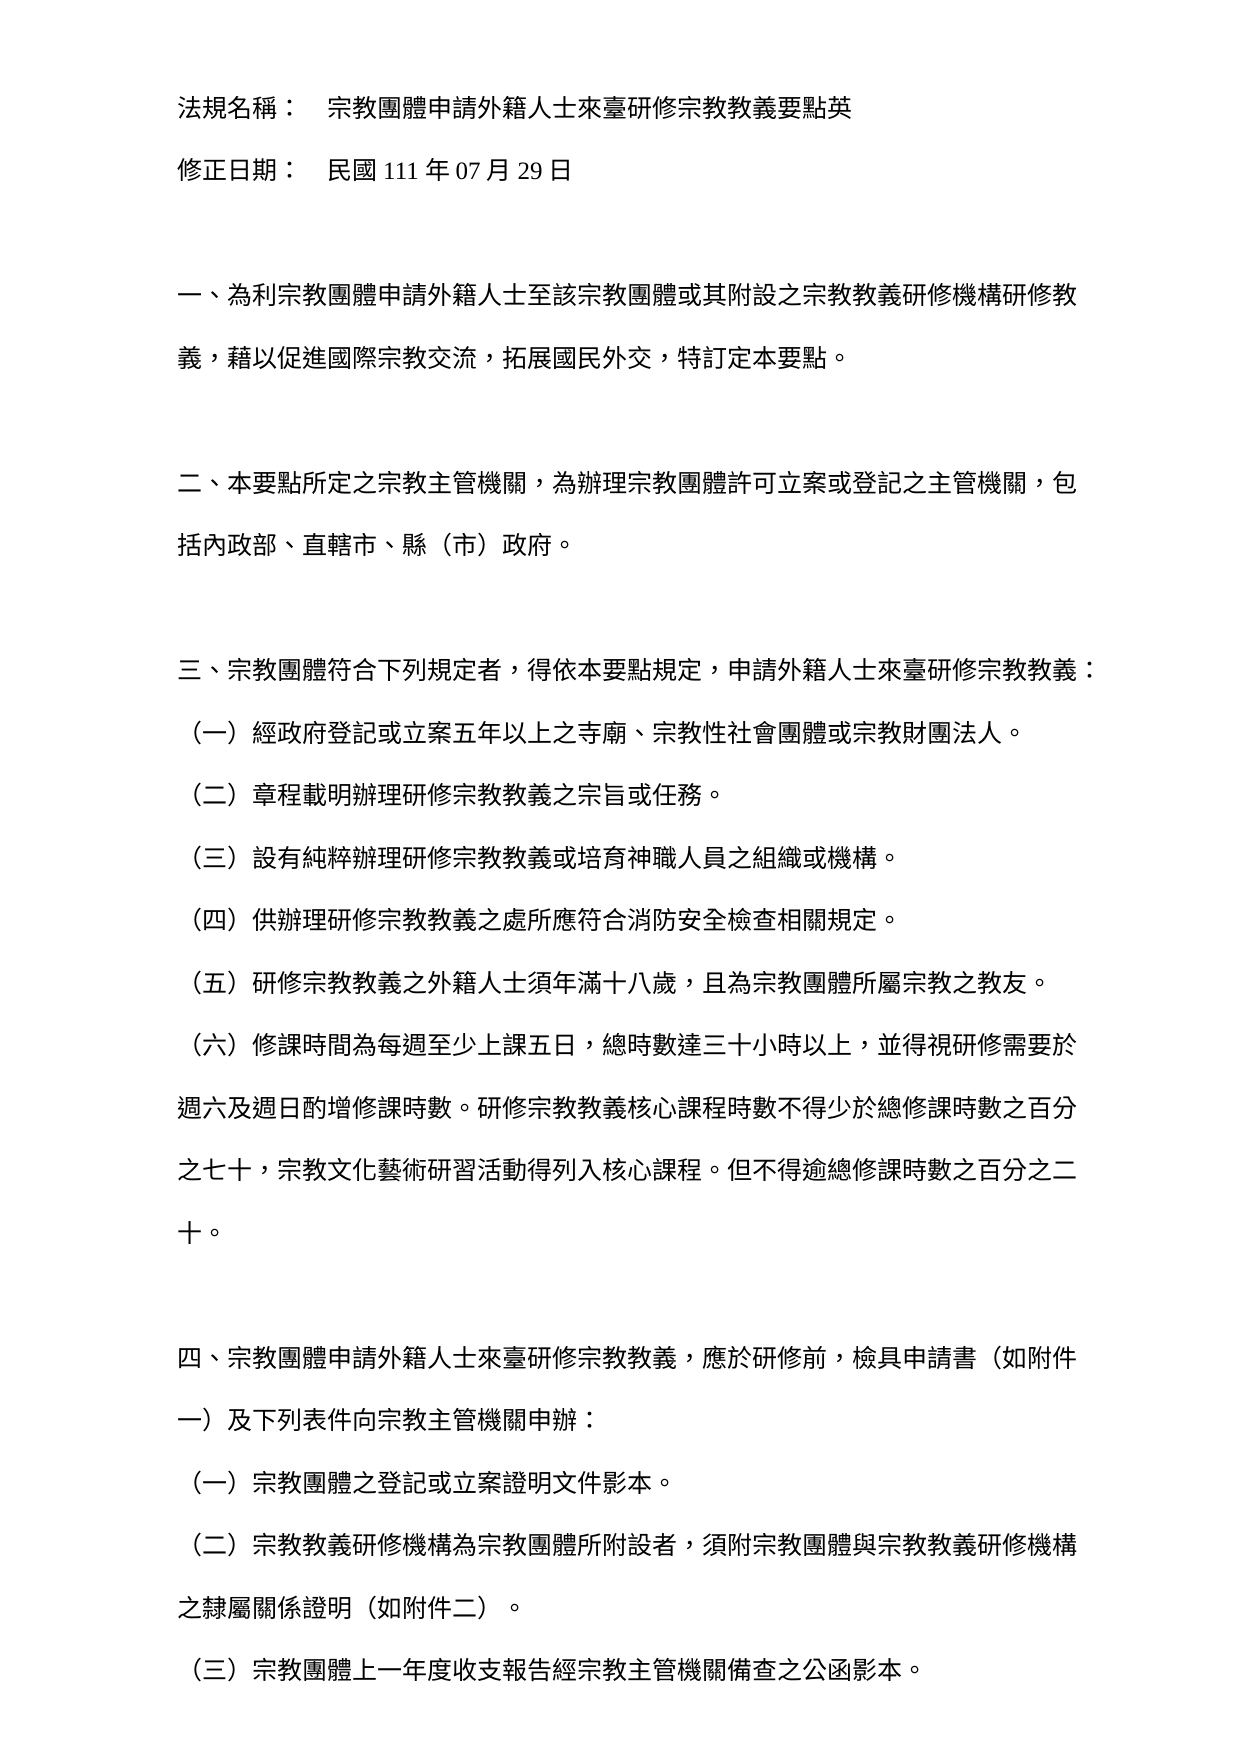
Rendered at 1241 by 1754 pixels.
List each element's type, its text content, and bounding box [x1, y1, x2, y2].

text 二、本要點所定之宗教主管機關，為辦理宗教團體許可立案或登記之主管機關，包括內政部、直轄市、縣（市）政府。 [177, 439, 1092, 564]
text （一）宗教團體之登記或立案證明文件影本。 [177, 1439, 1092, 1502]
text 一、為利宗教團體申請外籍人士至該宗教團體或其附設之宗教教義研修機構研修教義，藉以促進國際宗教交流，拓展國民外交，特訂定本要點。 [177, 252, 1092, 377]
text （五）研修宗教教義之外籍人士須年滿十八歲，且為宗教團體所屬宗教之教友。 [177, 939, 1092, 1002]
text 三、宗教團體符合下列規定者，得依本要點規定，申請外籍人士來臺研修宗教教義： [177, 627, 1092, 689]
text 法規名稱： 宗教團體申請外籍人士來臺研修宗教教義要點英 [177, 64, 1092, 127]
text 四、宗教團體申請外籍人士來臺研修宗教教義，應於研修前，檢具申請書（如附件一）及下列表件向宗教主管機關申辦： [177, 1314, 1092, 1439]
text （三）宗教團體上一年度收支報告經宗教主管機關備查之公函影本。 [177, 1627, 1092, 1689]
text （三）設有純粹辦理研修宗教教義或培育神職人員之組織或機構。 [177, 814, 1092, 877]
text （二）宗教教義研修機構為宗教團體所附設者，須附宗教團體與宗教教義研修機構之隸屬關係證明（如附件二）。 [177, 1502, 1092, 1627]
text （一）經政府登記或立案五年以上之寺廟、宗教性社會團體或宗教財團法人。 [177, 689, 1092, 752]
text （二）章程載明辦理研修宗教教義之宗旨或任務。 [177, 752, 1092, 814]
text （六）修課時間為每週至少上課五日，總時數達三十小時以上，並得視研修需要於週六及週日酌增修課時數。研修宗教教義核心課程時數不得少於總修課時數之百分之七十，宗教文化藝術研習活動得列入核心課程。但不得逾總修課時數之百分之二十。 [177, 1002, 1092, 1252]
text 修正日期： 民國 111 年 07 月 29 日 [177, 127, 1092, 189]
text （四）供辦理研修宗教教義之處所應符合消防安全檢查相關規定。 [177, 877, 1092, 939]
